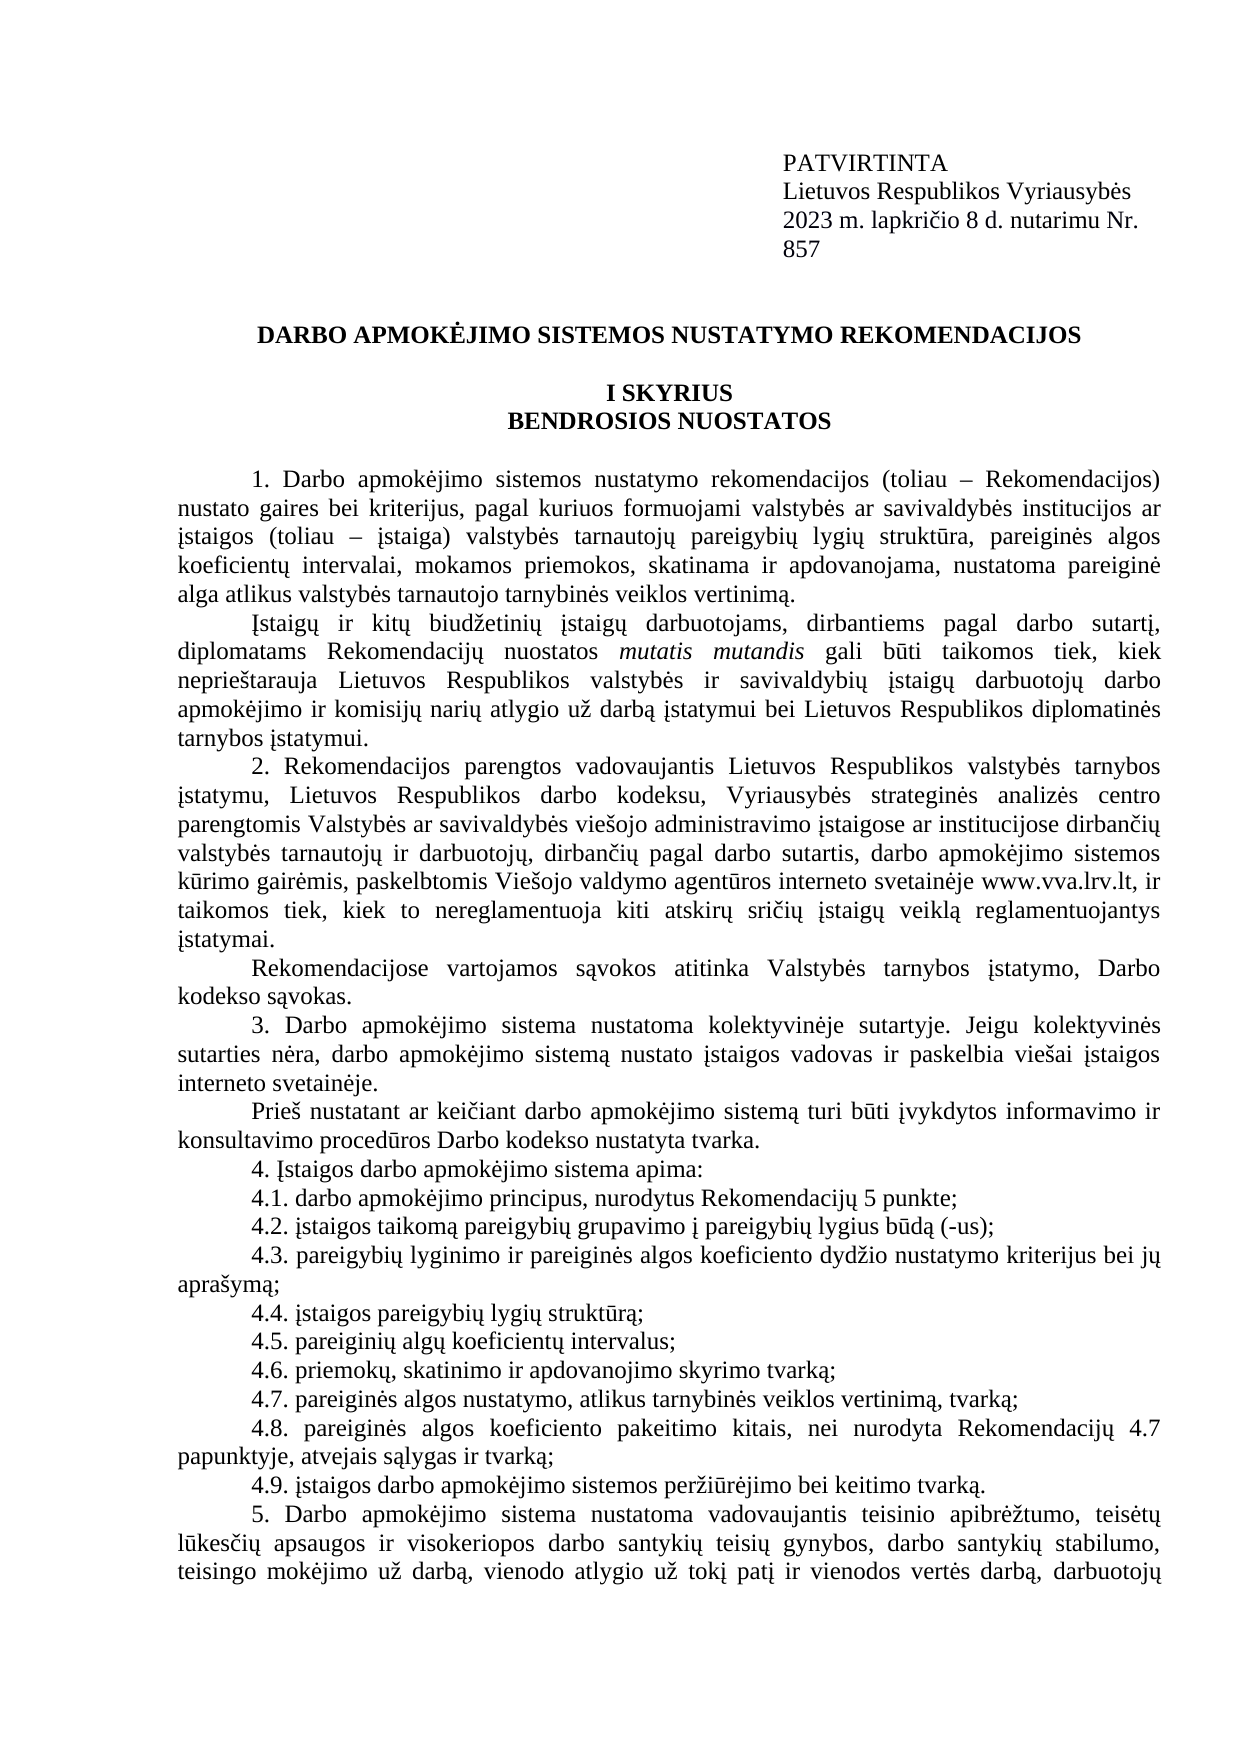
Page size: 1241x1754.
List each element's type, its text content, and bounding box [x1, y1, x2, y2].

text 4.6. priemokų, skatinimo ir apdovanojimo skyrimo tvarką; [177, 1355, 1161, 1384]
text Įstaigų ir kitų biudžetinių įstaigų darbuotojams, dirbantiems pagal darbo sutartį, diplomatams Rekomendacijų nuostatos mutatis mutandis gali būti taikomos tiek, kiek neprieštarauja Lietuvos Respublikos valstybės ir savivaldybių įstaigų darbuotojų darbo apmokėjimo ir komisijų narių atlygio už darbą įstatymui bei Lietuvos Respublikos diplomatinės tarnybos įstatymui. [177, 608, 1161, 751]
text 4.8. pareiginės algos koeficiento pakeitimo kitais, nei nurodyta Rekomendacijų 4.7 papunktyje, atvejais sąlygas ir tvarką; [177, 1413, 1161, 1470]
text Prieš nustatant ar keičiant darbo apmokėjimo sistemą turi būti įvykdytos informavimo ir konsultavimo procedūros Darbo kodekso nustatyta tvarka. [177, 1096, 1161, 1154]
text 3. Darbo apmokėjimo sistema nustatoma kolektyvinėje sutartyje. Jeigu kolektyvinės sutarties nėra, darbo apmokėjimo sistemą nustato įstaigos vadovas ir paskelbia viešai įstaigos interneto svetainėje. [177, 1010, 1161, 1096]
text 4.7. pareiginės algos nustatymo, atlikus tarnybinės veiklos vertinimą, tvarką; [177, 1384, 1161, 1413]
text 2023 m. lapkričio 8 d. nutarimu Nr. 857 [783, 205, 1167, 263]
text 1. Darbo apmokėjimo sistemos nustatymo rekomendacijos (toliau – Rekomendacijos) nustato gaires bei kriterijus, pagal kuriuos formuojami valstybės ar savivaldybės institucijos ar įstaigos (toliau – įstaiga) valstybės tarnautojų pareigybių lygių struktūra, pareiginės algos koeficientų intervalai, mokamos priemokos, skatinama ir apdovanojama, nustatoma pareiginė alga atlikus valstybės tarnautojo tarnybinės veiklos vertinimą. [177, 464, 1161, 608]
text DARBO APMOKĖJIMO SISTEMOS NUSTATYMO REKOMENDACIJOS [177, 320, 1161, 349]
text 4.3. pareigybių lyginimo ir pareiginės algos koeficiento dydžio nustatymo kriterijus bei jų aprašymą; [177, 1240, 1161, 1298]
text 4.2. įstaigos taikomą pareigybių grupavimo į pareigybių lygius būdą (-us); [177, 1211, 1161, 1240]
text 5. Darbo apmokėjimo sistema nustatoma vadovaujantis teisinio apibrėžtumo, teisėtų lūkesčių apsaugos ir visokeriopos darbo santykių teisių gynybos, darbo santykių stabilumo, teisingo mokėjimo už darbą, vienodo atlygio už tokį patį ir vienodos vertės darbą, darbuotojų [177, 1499, 1161, 1585]
text 4.9. įstaigos darbo apmokėjimo sistemos peržiūrėjimo bei keitimo tvarką. [177, 1470, 1161, 1499]
text 4.1. darbo apmokėjimo principus, nurodytus Rekomendacijų 5 punkte; [177, 1183, 1161, 1211]
text 4.5. pareiginių algų koeficientų intervalus; [177, 1326, 1161, 1355]
text 4.4. įstaigos pareigybių lygių struktūrą; [177, 1298, 1161, 1326]
text 2. Rekomendacijos parengtos vadovaujantis Lietuvos Respublikos valstybės tarnybos įstatymu, Lietuvos Respublikos darbo kodeksu, Vyriausybės strateginės analizės centro parengtomis Valstybės ar savivaldybės viešojo administravimo įstaigose ar institucijose dirbančių valstybės tarnautojų ir darbuotojų, dirbančių pagal darbo sutartis, darbo apmokėjimo sistemos kūrimo gairėmis, paskelbtomis Viešojo valdymo agentūros interneto svetainėje www.vva.lrv.lt, ir taikomos tiek, kiek to nereglamentuoja kiti atskirų sričių įstaigų veiklą reglamentuojantys įstatymai. [177, 751, 1161, 953]
text BENDROSIOS NUOSTATOS [177, 406, 1161, 435]
text PATVIRTINTA Lietuvos Respublikos Vyriausybės [783, 148, 1167, 205]
text I SKYRIUS [177, 378, 1161, 406]
text 4. Įstaigos darbo apmokėjimo sistema apima: [177, 1154, 1161, 1183]
text Rekomendacijose vartojamos sąvokos atitinka Valstybės tarnybos įstatymo, Darbo kodekso sąvokas. [177, 953, 1161, 1010]
